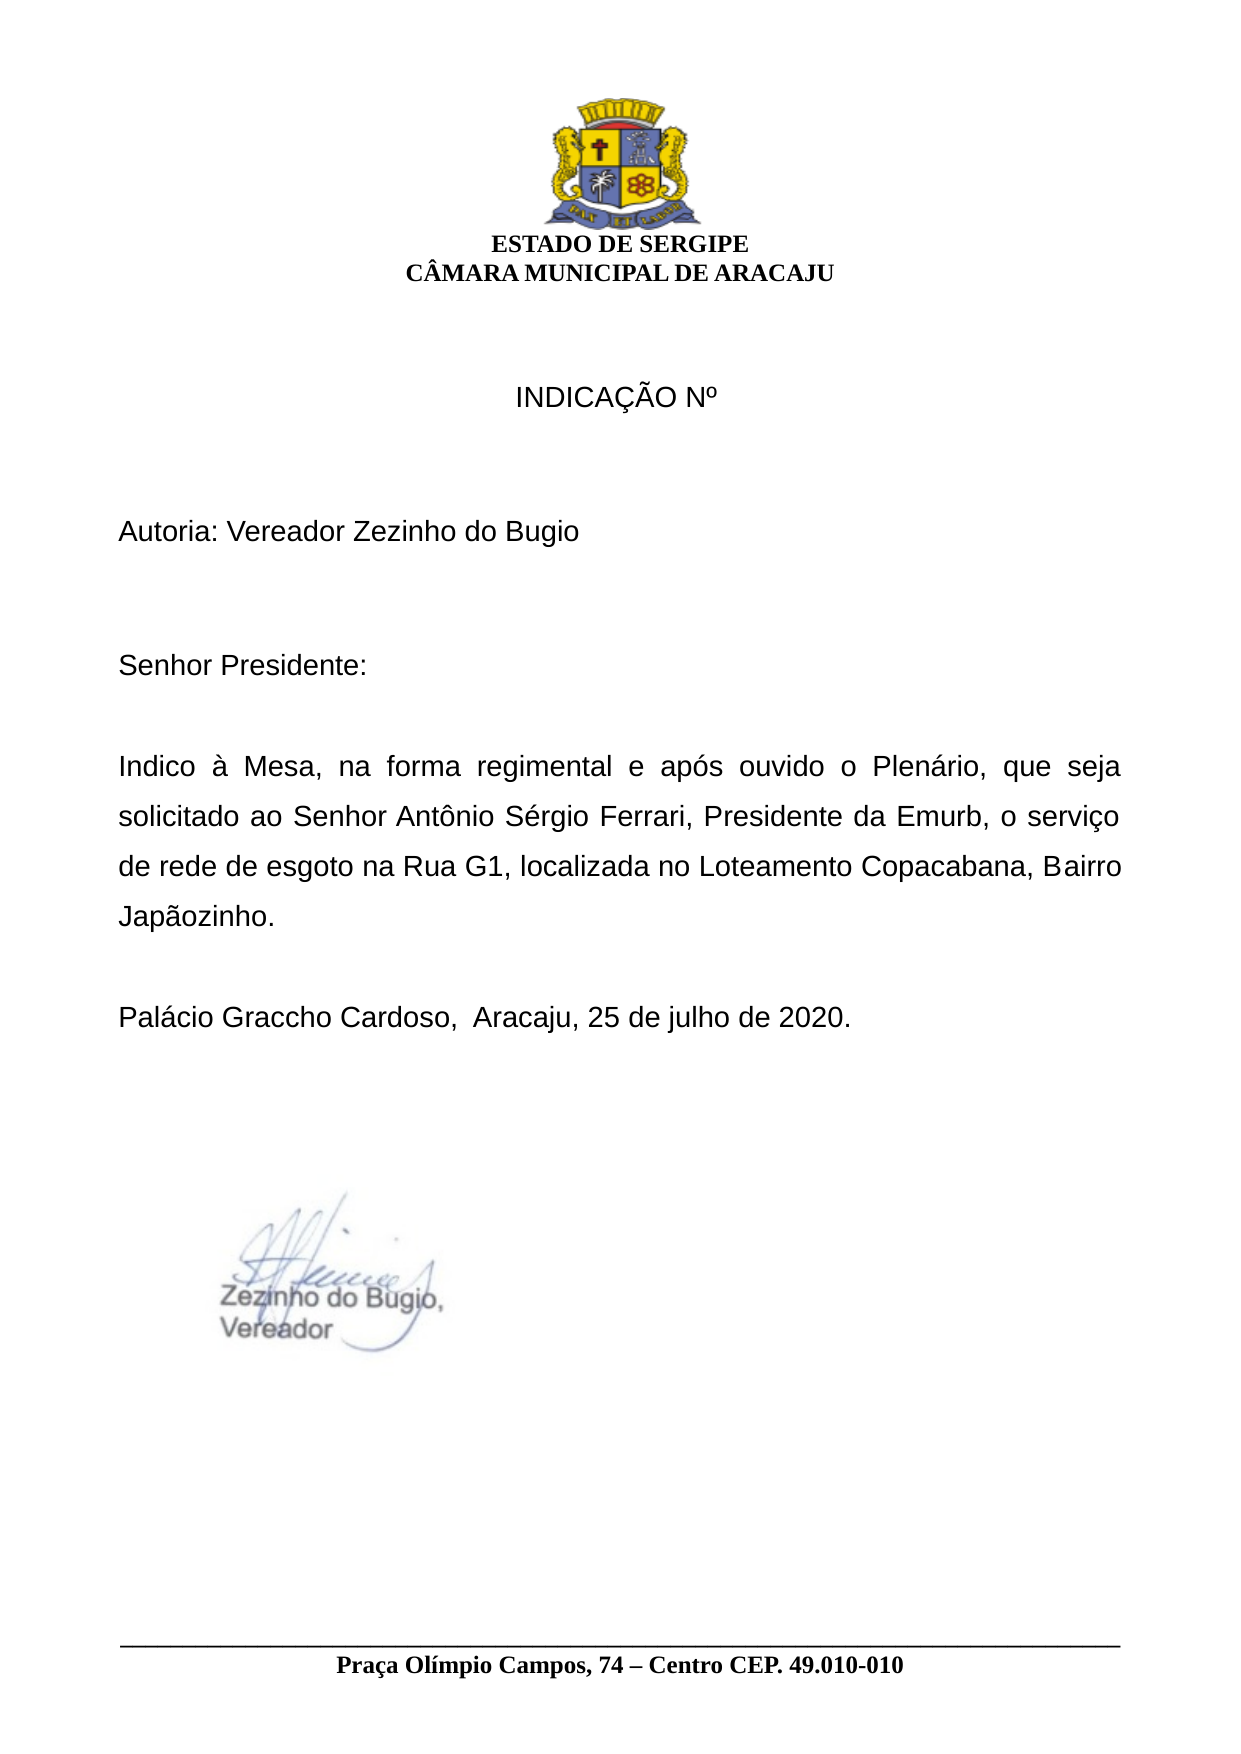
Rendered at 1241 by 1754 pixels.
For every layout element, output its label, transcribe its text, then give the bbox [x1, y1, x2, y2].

text Autoria: Vereador Zezinho do Bugio [118, 514, 1122, 547]
text Indico à Mesa, na forma regimental e após ouvido o Plenário, que seja solicitado ao Senhor Antônio Sérgio Ferrari, Presidente da Emurb, o serviço de rede de esgoto na Rua G1, localizada no Loteamento Copacabana, Bairro Japãozinho. [118, 748, 1122, 933]
text Palácio Graccho Cardoso, Aracaju, 25 de julho de 2020. [118, 1000, 1122, 1034]
text Senhor Presidente: [118, 648, 1122, 681]
text INDICAÇÃO Nº [118, 379, 1122, 413]
